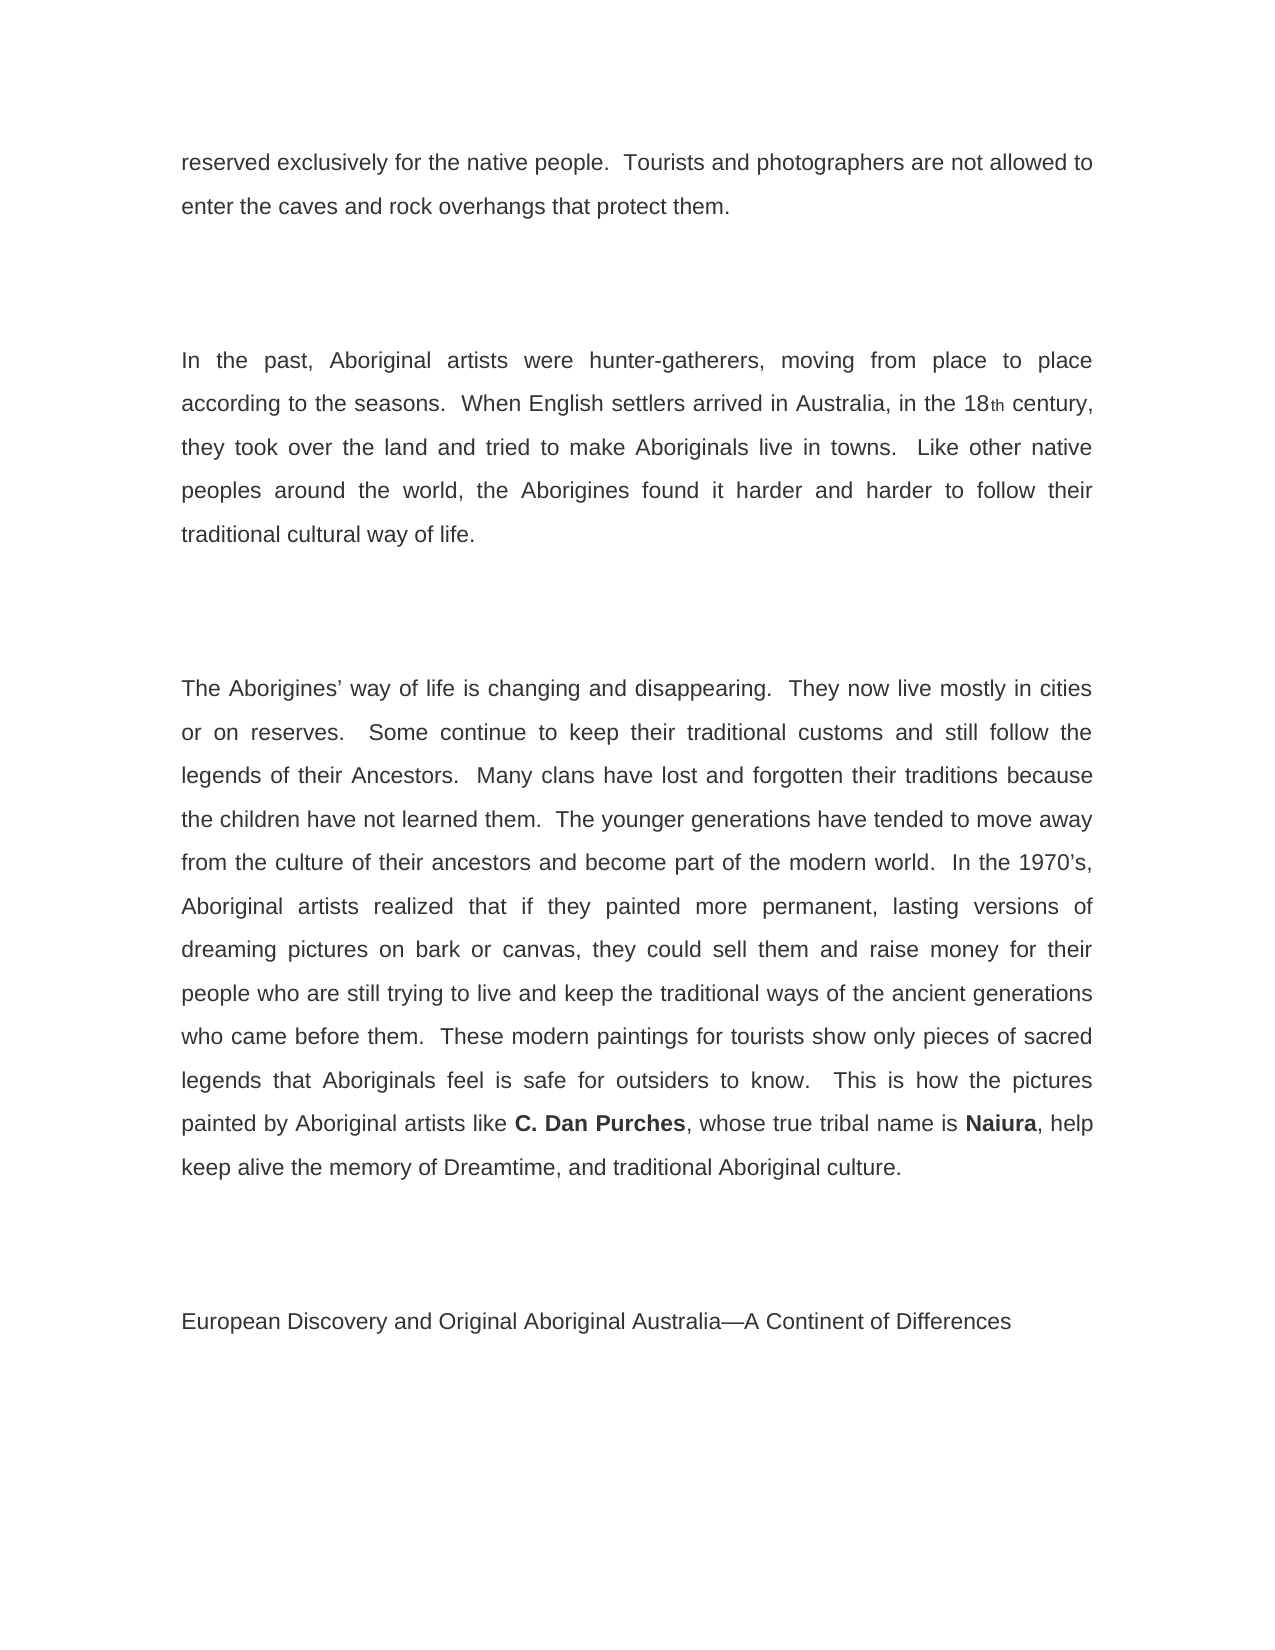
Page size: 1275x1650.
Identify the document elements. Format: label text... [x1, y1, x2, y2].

text In the past, Aboriginal artists were hunter-gatherers, moving from place to place according to the seasons. When English settlers arrived in Australia, in the 18th century, they took over the land and tried to make Aboriginals live in towns. Like other native peoples around the world, the Aborigines found it harder and harder to follow their traditional cultural way of life. [181, 347, 1094, 547]
text European Discovery and Original Aboriginal Australia—A Continent of Differences [181, 1308, 1094, 1334]
text reserved exclusively for the native people. Tourists and photographers are not allowed to enter the caves and rock overhangs that protect them. [181, 150, 1094, 219]
text The Aborigines’ way of life is changing and disappearing. They now live mostly in cities or on reserves. Some continue to keep their traditional customs and still follow the legends of their Ancestors. Many clans have lost and forgotten their traditions because the children have not learned them. The younger generations have tended to move away from the culture of their ancestors and become part of the modern world. In the 1970’s, Aboriginal artists realized that if they painted more permanent, lasting versions of dreaming pictures on bark or canvas, they could sell them and raise money for their people who are still trying to live and keep the traditional ways of the ancient generations who came before them. These modern paintings for tourists show only pieces of sacred legends that Aboriginals feel is safe for outsiders to know. This is how the pictures painted by Aboriginal artists like C. Dan Purches, whose true tribal name is Naiura, help keep alive the memory of Dreamtime, and traditional Aboriginal culture. [181, 676, 1094, 1180]
